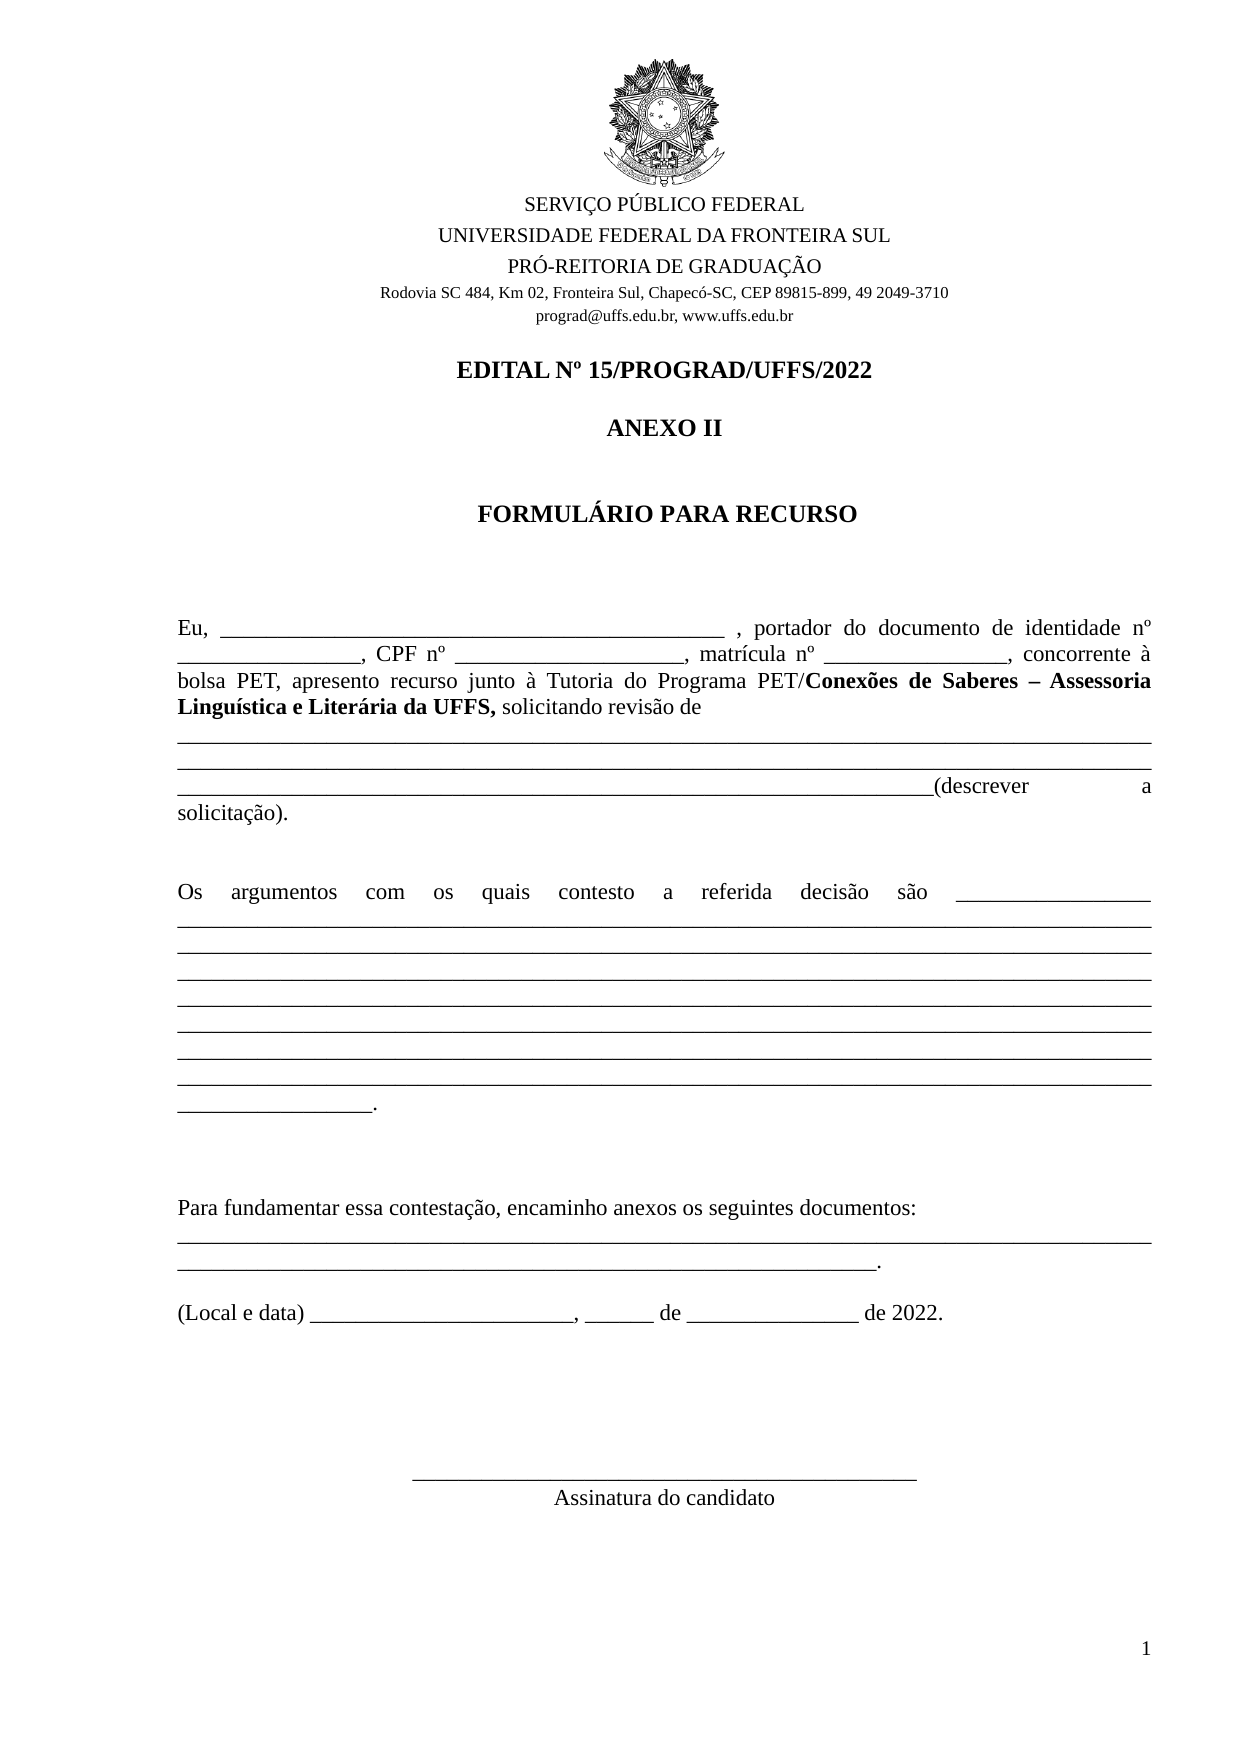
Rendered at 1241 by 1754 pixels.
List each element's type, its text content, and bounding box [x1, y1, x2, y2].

text ANEXO II [177, 413, 1152, 442]
text (Local e data) _______________________, ______ de _______________ de 2022. [177, 1299, 1152, 1326]
text Assinatura do candidato [177, 1484, 1152, 1510]
text _________________. [177, 1086, 1152, 1115]
text _____________________________________________________________________________________ [177, 744, 1152, 769]
text Os argumentos com os quais contesto a referida decisão são _________________ _____________________________________________________________________________________ [177, 878, 1152, 927]
text _____________________________________________________________________________________ [177, 928, 1152, 953]
text EDITAL Nº 15/PROGRAD/UFFS/2022 [177, 355, 1152, 384]
text Eu, ____________________________________________ , portador do documento de identidade nº ________________, CPF nº ____________________, matrícula nº ________________, concorrente à bolsa PET, apresento recurso junto à Tutoria do Programa PET/Conexões de Saberes – Assessoria Linguística e Literária da UFFS, solicitando revisão de [177, 614, 1152, 719]
text _____________________________________________________________________________________ [177, 1220, 1152, 1243]
text _____________________________________________________________________________________ [177, 954, 1152, 980]
text _____________________________________________________________________________________ [177, 1060, 1152, 1085]
text _____________________________________________________________________________________ [177, 719, 1152, 743]
text Para fundamentar essa contestação, encaminho anexos os seguintes documentos: [177, 1194, 1152, 1220]
text __________________________________________________________________(descrever a solicitação). [177, 770, 1152, 825]
text _____________________________________________________________. [177, 1244, 1152, 1273]
text _____________________________________________________________________________________ [177, 981, 1152, 1006]
text ____________________________________________ [177, 1457, 1152, 1484]
text FORMULÁRIO PARA RECURSO [177, 499, 1152, 528]
text _____________________________________________________________________________________ [177, 1007, 1152, 1032]
text _____________________________________________________________________________________ [177, 1033, 1152, 1059]
